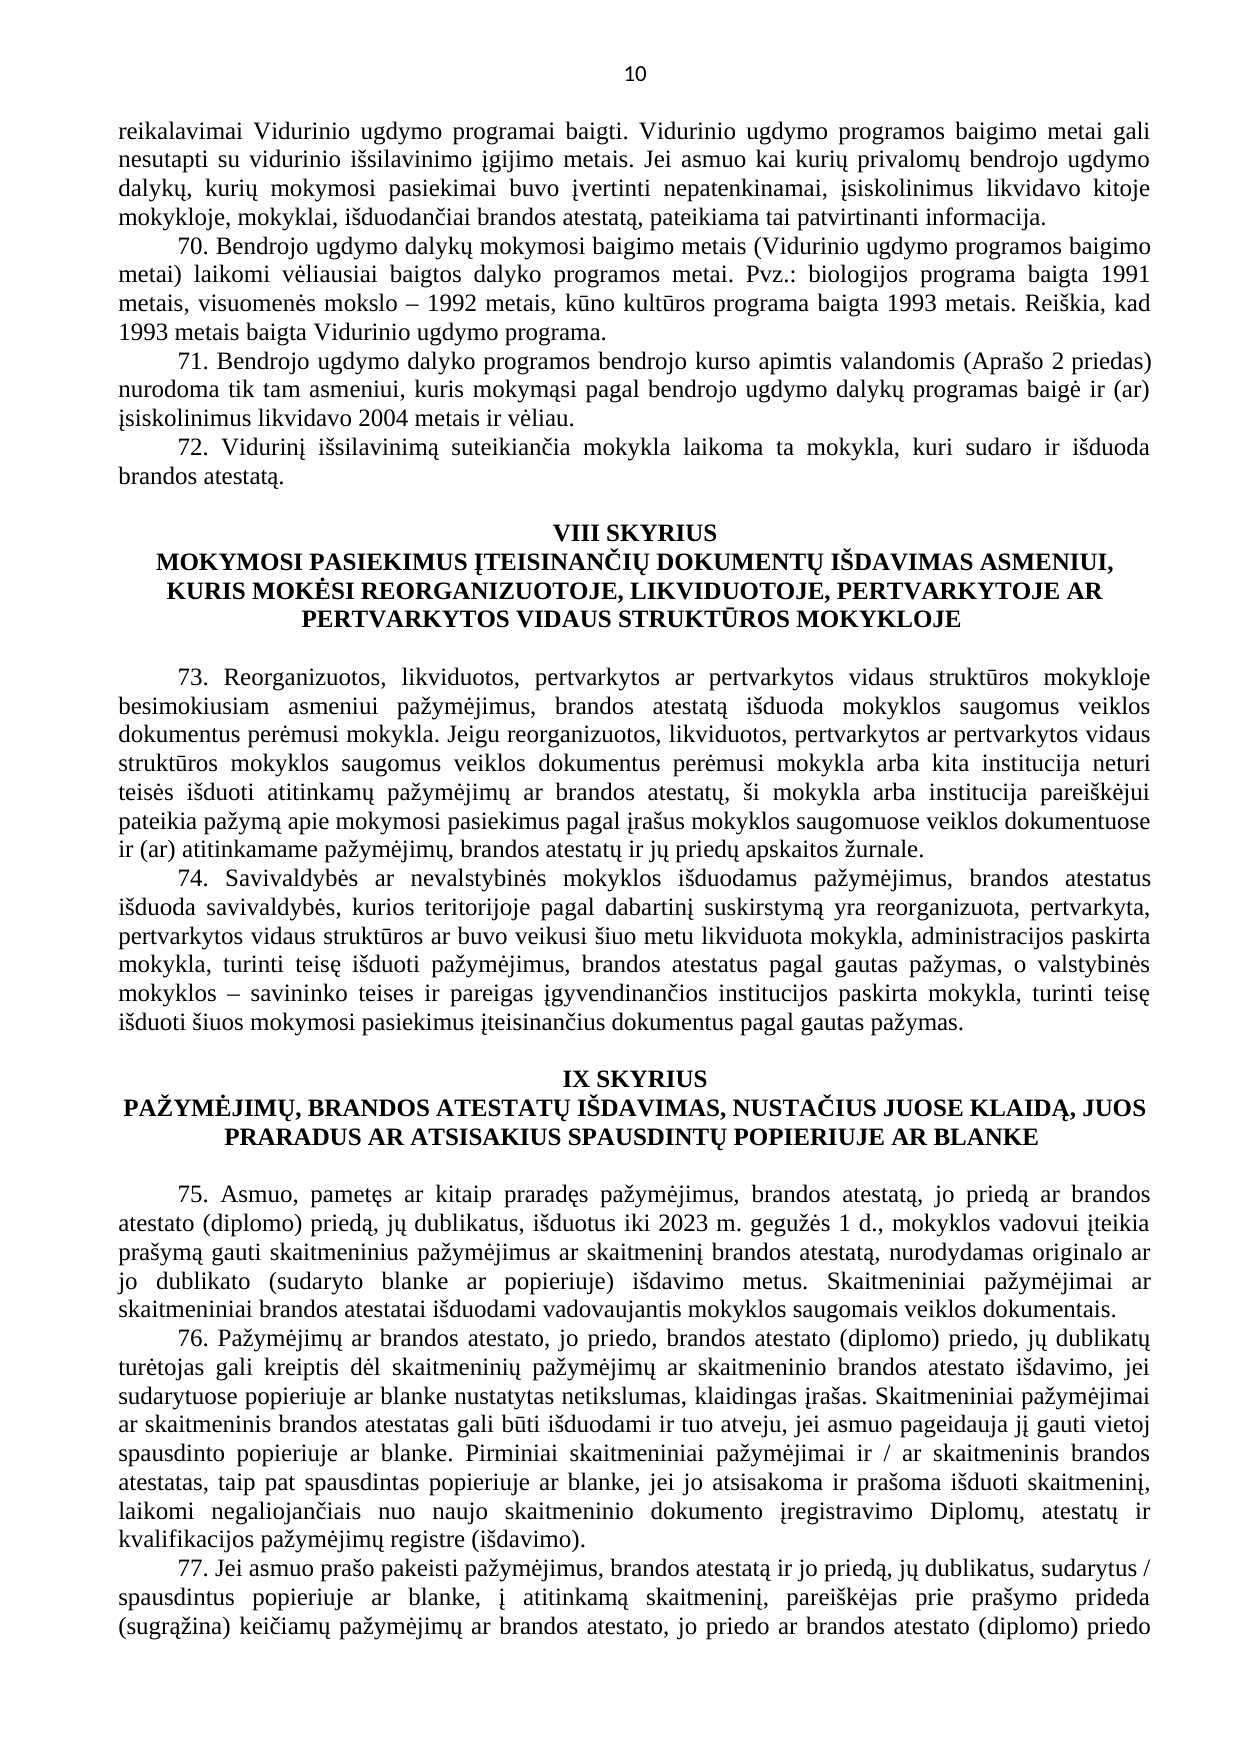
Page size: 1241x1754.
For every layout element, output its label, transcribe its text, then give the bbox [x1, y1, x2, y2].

text PAŽYMĖJIMŲ, BRANDOS ATESTATŲ IŠDAVIMAS, NUSTAČIUS JUOSE KLAIDĄ, JUOS PRARADUS AR ATSISAKIUS SPAUSDINTŲ POPIERIUJE AR BLANKE [118, 1093, 1152, 1151]
text 70. Bendrojo ugdymo dalykų mokymosi baigimo metais (Vidurinio ugdymo programos baigimo metai) laikomi vėliausiai baigtos dalyko programos metai. Pvz.: biologijos programa baigta 1991 metais, visuomenės mokslo – 1992 metais, kūno kultūros programa baigta 1993 metais. Reiškia, kad 1993 metais baigta Vidurinio ugdymo programa. [118, 231, 1152, 346]
text 74. Savivaldybės ar nevalstybinės mokyklos išduodamus pažymėjimus, brandos atestatus išduoda savivaldybės, kurios teritorijoje pagal dabartinį suskirstymą yra reorganizuota, pertvarkyta, pertvarkytos vidaus struktūros ar buvo veikusi šiuo metu likviduota mokykla, administracijos paskirta mokykla, turinti teisę išduoti pažymėjimus, brandos atestatus pagal gautas pažymas, o valstybinės mokyklos – savininko teises ir pareigas įgyvendinančios institucijos paskirta mokykla, turinti teisę išduoti šiuos mokymosi pasiekimus įteisinančius dokumentus pagal gautas pažymas. [118, 863, 1152, 1036]
text 73. Reorganizuotos, likviduotos, pertvarkytos ar pertvarkytos vidaus struktūros mokykloje besimokiusiam asmeniui pažymėjimus, brandos atestatą išduoda mokyklos saugomus veiklos dokumentus perėmusi mokykla. Jeigu reorganizuotos, likviduotos, pertvarkytos ar pertvarkytos vidaus struktūros mokyklos saugomus veiklos dokumentus perėmusi mokykla arba kita institucija neturi teisės išduoti atitinkamų pažymėjimų ar brandos atestatų, ši mokykla arba institucija pareiškėjui pateikia pažymą apie mokymosi pasiekimus pagal įrašus mokyklos saugomuose veiklos dokumentuose ir (ar) atitinkamame pažymėjimų, brandos atestatų ir jų priedų apskaitos žurnale. [118, 662, 1152, 863]
text VIII SKYRIUS [118, 518, 1152, 547]
text 72. Vidurinį išsilavinimą suteikiančia mokykla laikoma ta mokykla, kuri sudaro ir išduoda brandos atestatą. [118, 432, 1152, 489]
text 77. Jei asmuo prašo pakeisti pažymėjimus, brandos atestatą ir jo priedą, jų dublikatus, sudarytus / spausdintus popieriuje ar blanke, į atitinkamą skaitmeninį, pareiškėjas prie prašymo prideda (sugrąžina) keičiamų pažymėjimų ar brandos atestato, jo priedo ar brandos atestato (diplomo) priedo [118, 1553, 1152, 1639]
text 76. Pažymėjimų ar brandos atestato, jo priedo, brandos atestato (diplomo) priedo, jų dublikatų turėtojas gali kreiptis dėl skaitmeninių pažymėjimų ar skaitmeninio brandos atestato išdavimo, jei sudarytuose popieriuje ar blanke nustatytas netikslumas, klaidingas įrašas. Skaitmeniniai pažymėjimai ar skaitmeninis brandos atestatas gali būti išduodami ir tuo atveju, jei asmuo pageidauja jį gauti vietoj spausdinto popieriuje ar blanke. Pirminiai skaitmeniniai pažymėjimai ir / ar skaitmeninis brandos atestatas, taip pat spausdintas popieriuje ar blanke, jei jo atsisakoma ir prašoma išduoti skaitmeninį, laikomi negaliojančiais nuo naujo skaitmeninio dokumento įregistravimo Diplomų, atestatų ir kvalifikacijos pažymėjimų registre (išdavimo). [118, 1323, 1152, 1553]
text IX SKYRIUS [118, 1064, 1152, 1093]
text 71. Bendrojo ugdymo dalyko programos bendrojo kurso apimtis valandomis (Aprašo 2 priedas) nurodoma tik tam asmeniui, kuris mokymąsi pagal bendrojo ugdymo dalykų programas baigė ir (ar) įsiskolinimus likvidavo 2004 metais ir vėliau. [118, 346, 1152, 432]
text MOKYMOSI PASIEKIMUS ĮTEISINANČIŲ DOKUMENTŲ IŠDAVIMAS ASMENIUI, KURIS MOKĖSI REORGANIZUOTOJE, LIKVIDUOTOJE, PERTVARKYTOJE AR PERTVARKYTOS VIDAUS STRUKTŪROS MOKYKLOJE [118, 547, 1152, 633]
text reikalavimai Vidurinio ugdymo programai baigti. Vidurinio ugdymo programos baigimo metai gali nesutapti su vidurinio išsilavinimo įgijimo metais. Jei asmuo kai kurių privalomų bendrojo ugdymo dalykų, kurių mokymosi pasiekimai buvo įvertinti nepatenkinamai, įsiskolinimus likvidavo kitoje mokykloje, mokyklai, išduodančiai brandos atestatą, pateikiama tai patvirtinanti informacija. [118, 116, 1152, 231]
text 75. Asmuo, pametęs ar kitaip praradęs pažymėjimus, brandos atestatą, jo priedą ar brandos atestato (diplomo) priedą, jų dublikatus, išduotus iki 2023 m. gegužės 1 d., mokyklos vadovui įteikia prašymą gauti skaitmeninius pažymėjimus ar skaitmeninį brandos atestatą, nurodydamas originalo ar jo dublikato (sudaryto blanke ar popieriuje) išdavimo metus. Skaitmeniniai pažymėjimai ar skaitmeniniai brandos atestatai išduodami vadovaujantis mokyklos saugomais veiklos dokumentais. [118, 1179, 1152, 1323]
